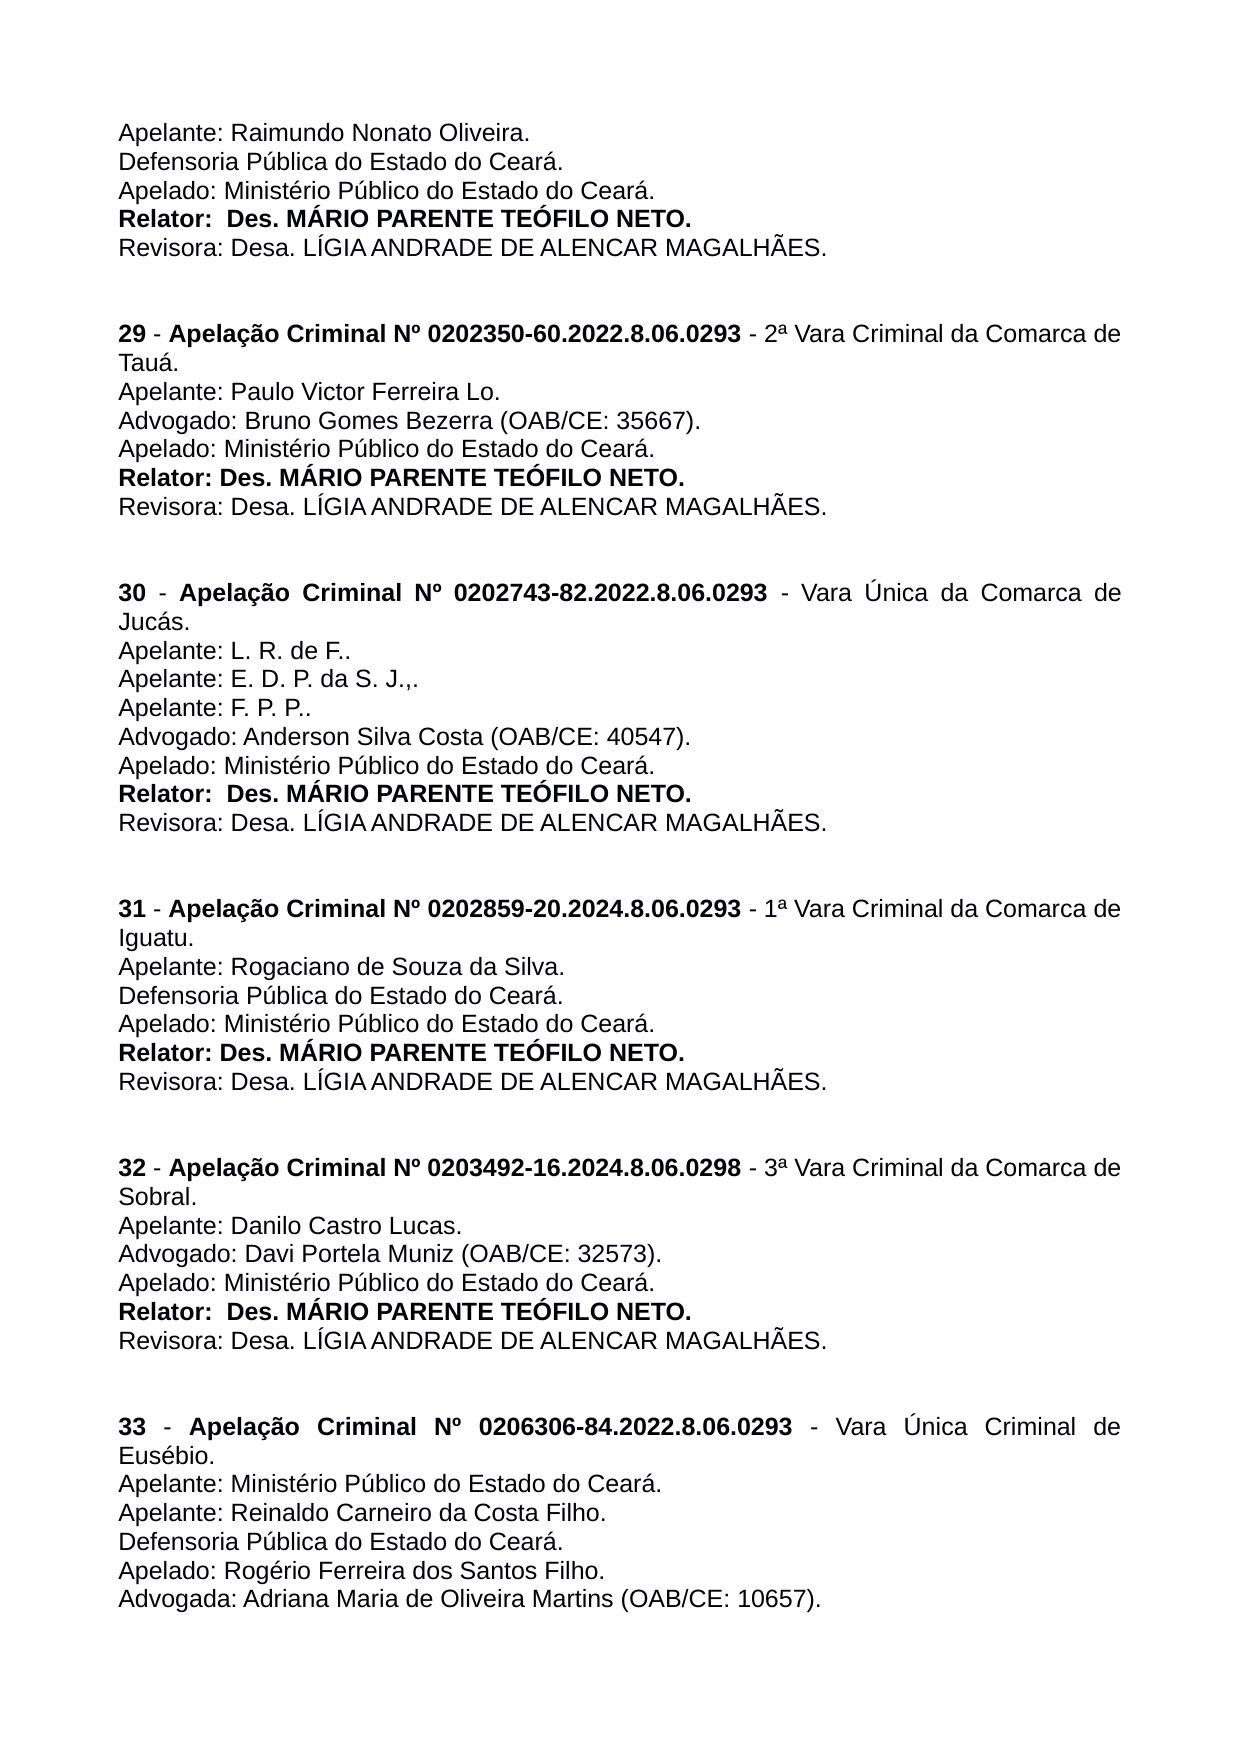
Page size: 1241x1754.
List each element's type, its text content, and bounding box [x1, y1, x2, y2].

text Relator: Des. MÁRIO PARENTE TEÓFILO NETO. [118, 1038, 1122, 1067]
text Apelado: Rogério Ferreira dos Santos Filho. [118, 1556, 1122, 1584]
text Apelante: Ministério Público do Estado do Ceará. [118, 1469, 1122, 1498]
text Defensoria Pública do Estado do Ceará. [118, 1527, 1122, 1556]
text 29 - Apelação Criminal Nº 0202350-60.2022.8.06.0293 - 2ª Vara Criminal da Comarca de Tauá. [118, 319, 1122, 377]
text Apelante: L. R. de F.. [118, 636, 1122, 664]
text Relator: Des. MÁRIO PARENTE TEÓFILO NETO. [118, 779, 1122, 808]
text Revisora: Desa. LÍGIA ANDRADE DE ALENCAR MAGALHÃES. [118, 1067, 1122, 1096]
text Apelado: Ministério Público do Estado do Ceará. [118, 434, 1122, 463]
text Relator: Des. MÁRIO PARENTE TEÓFILO NETO. [118, 204, 1122, 233]
text Apelante: Paulo Victor Ferreira Lo. [118, 377, 1122, 406]
text Advogado: Bruno Gomes Bezerra (OAB/CE: 35667). [118, 406, 1122, 434]
text Apelado: Ministério Público do Estado do Ceará. [118, 176, 1122, 204]
text Apelado: Ministério Público do Estado do Ceará. [118, 1009, 1122, 1038]
text Relator: Des. MÁRIO PARENTE TEÓFILO NETO. [118, 463, 1122, 492]
text Relator: Des. MÁRIO PARENTE TEÓFILO NETO. [118, 1297, 1122, 1326]
text Revisora: Desa. LÍGIA ANDRADE DE ALENCAR MAGALHÃES. [118, 808, 1122, 837]
text Apelante: Danilo Castro Lucas. [118, 1211, 1122, 1239]
text Apelante: F. P. P.. [118, 693, 1122, 722]
text Apelante: Reinaldo Carneiro da Costa Filho. [118, 1498, 1122, 1527]
text Apelado: Ministério Público do Estado do Ceará. [118, 751, 1122, 779]
text Advogado: Anderson Silva Costa (OAB/CE: 40547). [118, 722, 1122, 751]
text Apelado: Ministério Público do Estado do Ceará. [118, 1268, 1122, 1297]
text 32 - Apelação Criminal Nº 0203492-16.2024.8.06.0298 - 3ª Vara Criminal da Comarca de Sobral. [118, 1153, 1122, 1211]
text 30 - Apelação Criminal Nº 0202743-82.2022.8.06.0293 - Vara Única da Comarca de Jucás. [118, 578, 1122, 636]
text Revisora: Desa. LÍGIA ANDRADE DE ALENCAR MAGALHÃES. [118, 233, 1122, 262]
text Apelante: E. D. P. da S. J.,. [118, 664, 1122, 693]
text Apelante: Rogaciano de Souza da Silva. [118, 952, 1122, 981]
text Revisora: Desa. LÍGIA ANDRADE DE ALENCAR MAGALHÃES. [118, 1326, 1122, 1354]
text Advogado: Davi Portela Muniz (OAB/CE: 32573). [118, 1239, 1122, 1268]
text Apelante: Raimundo Nonato Oliveira. [118, 118, 1122, 147]
text Defensoria Pública do Estado do Ceará. [118, 147, 1122, 176]
text 33 - Apelação Criminal Nº 0206306-84.2022.8.06.0293 - Vara Única Criminal de Eusébio. [118, 1412, 1122, 1469]
text Revisora: Desa. LÍGIA ANDRADE DE ALENCAR MAGALHÃES. [118, 492, 1122, 521]
text Defensoria Pública do Estado do Ceará. [118, 981, 1122, 1009]
text 31 - Apelação Criminal Nº 0202859-20.2024.8.06.0293 - 1ª Vara Criminal da Comarca de Iguatu. [118, 894, 1122, 952]
text Advogada: Adriana Maria de Oliveira Martins (OAB/CE: 10657). [118, 1584, 1122, 1613]
